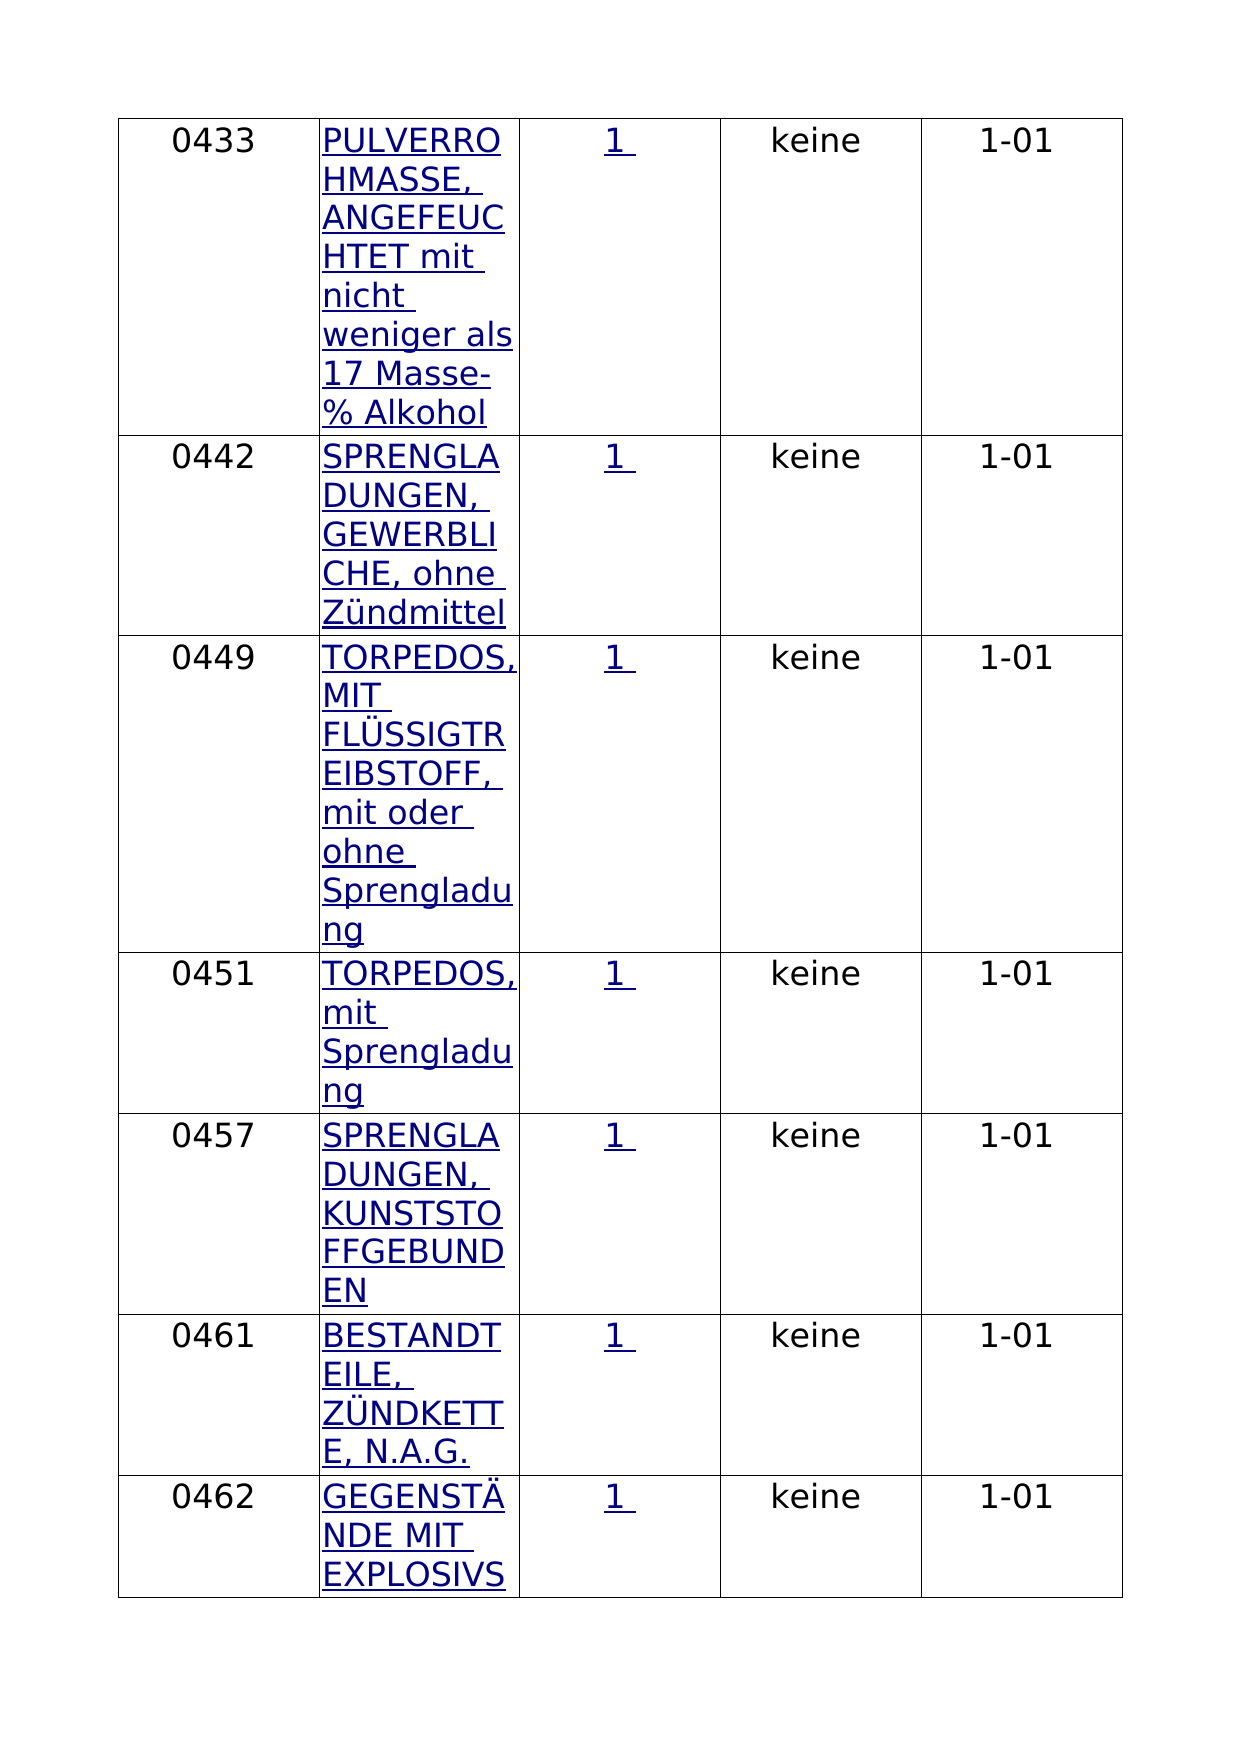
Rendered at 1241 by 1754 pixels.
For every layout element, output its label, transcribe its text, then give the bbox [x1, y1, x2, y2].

table_cell SPRENGLADUNGEN, GEWERBLICHE, ohne Zündmittel [320, 436, 519, 635]
table_cell 1 [520, 436, 720, 635]
table_cell 0433 [119, 119, 319, 435]
table_cell 1-01 [922, 119, 1122, 435]
table_cell PULVERROHMASSE, ANGEFEUCHTET mit nicht weniger als 17 Masse-% Alkohol [320, 119, 519, 435]
table_cell keine [721, 953, 921, 1113]
table_cell 1-01 [922, 953, 1122, 1113]
table_cell 1 [520, 1114, 720, 1313]
table_cell 0462 [119, 1476, 319, 1597]
table_cell keine [721, 636, 921, 952]
table_cell 1-01 [922, 636, 1122, 952]
table_cell 1 [520, 1476, 720, 1597]
table_cell 1-01 [922, 436, 1122, 635]
table_cell SPRENGLADUNGEN, KUNSTSTOFFGEBUNDEN [320, 1114, 519, 1313]
table_cell 0461 [119, 1315, 319, 1475]
table_cell keine [721, 119, 921, 435]
table_cell 0451 [119, 953, 319, 1113]
table_cell keine [721, 1114, 921, 1313]
table_cell TORPEDOS, MIT FLÜSSIGTREIBSTOFF, mit oder ohne Sprengladung [320, 636, 519, 952]
table_cell keine [721, 1476, 921, 1597]
table_cell TORPEDOS, mit Sprengladung [320, 953, 519, 1113]
table_cell 0449 [119, 636, 319, 952]
table_cell 1-01 [922, 1476, 1122, 1597]
table_cell BESTANDTEILE, ZÜNDKETTE, N.A.G. [320, 1315, 519, 1475]
table_cell 0442 [119, 436, 319, 635]
table_cell 0457 [119, 1114, 319, 1313]
table_cell keine [721, 1315, 921, 1475]
table_cell 1-01 [922, 1315, 1122, 1475]
table_cell 1 [520, 119, 720, 435]
table_cell GEGENSTÄNDE MIT EXPLOSIVS [320, 1476, 519, 1597]
table_cell 1-01 [922, 1114, 1122, 1313]
table_cell 1 [520, 636, 720, 952]
table_cell keine [721, 436, 921, 635]
table_cell 1 [520, 953, 720, 1113]
table_cell 1 [520, 1315, 720, 1475]
